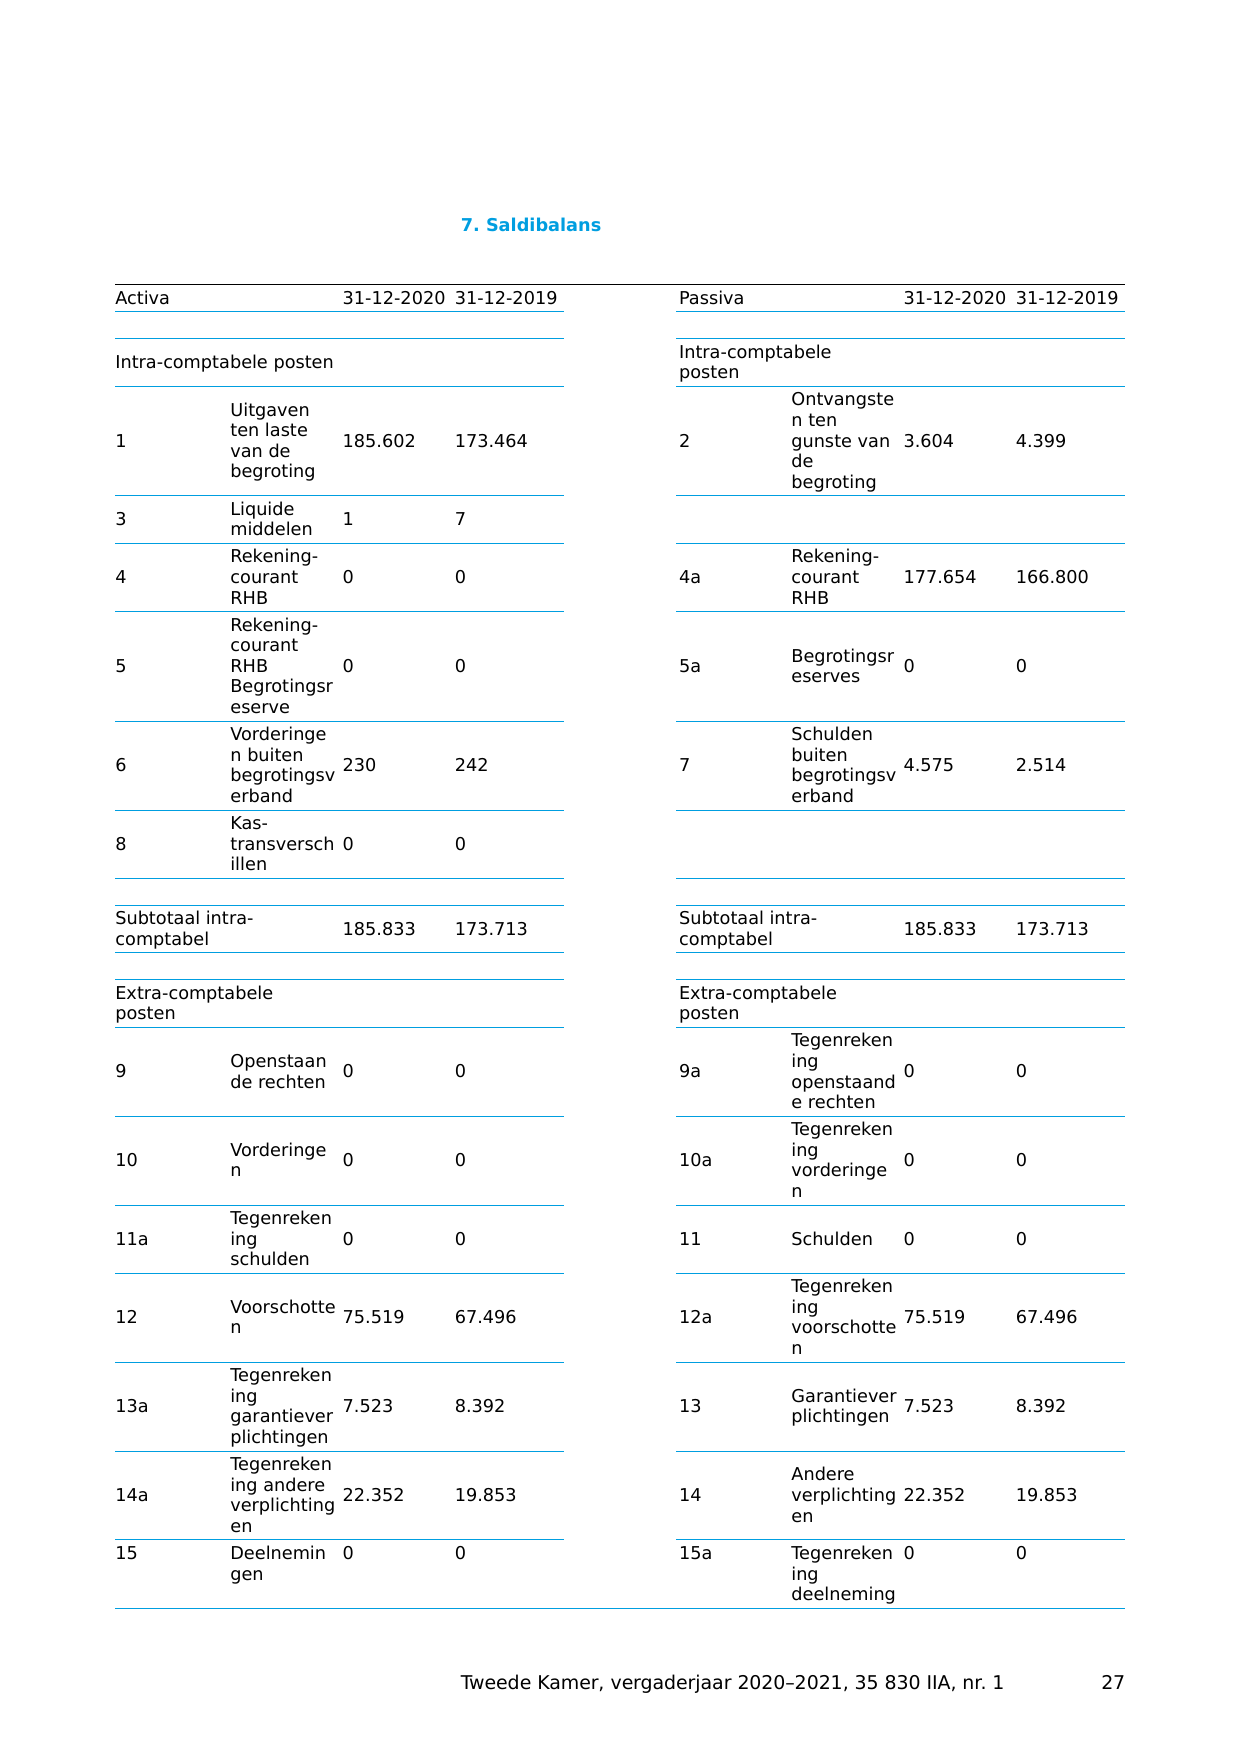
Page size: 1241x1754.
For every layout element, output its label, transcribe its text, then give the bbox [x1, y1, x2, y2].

table_cell [900, 312, 1013, 338]
table_cell [452, 980, 564, 1027]
table_cell 75.519 [340, 1274, 452, 1362]
table_cell Rekening-courant RHB [227, 544, 339, 611]
table_cell [340, 980, 452, 1027]
table_cell [452, 312, 564, 338]
table_cell [788, 496, 900, 543]
table_cell 10a [676, 1117, 788, 1204]
table_cell Liquide middelen [227, 496, 339, 543]
table_cell 8.392 [452, 1363, 564, 1451]
table_cell [452, 879, 564, 905]
table_cell [1013, 811, 1125, 878]
table_cell Subtotaal intra-comptabel [676, 906, 900, 952]
table_cell 0 [340, 612, 452, 721]
table_cell Uitgaven ten laste van de begroting [227, 387, 339, 495]
table_cell [676, 879, 788, 905]
table_cell 0 [452, 544, 564, 611]
table_cell Intra-comptabele posten [676, 339, 900, 386]
table_cell 8.392 [1013, 1363, 1125, 1451]
table_cell [340, 879, 452, 905]
table_cell 6 [115, 722, 227, 809]
table_cell Ontvangsten ten gunste van de begroting [788, 387, 900, 495]
table_cell 0 [452, 1117, 564, 1204]
table_cell 185.602 [340, 387, 452, 495]
table_cell 0 [340, 1206, 452, 1273]
table_cell 0 [452, 1206, 564, 1273]
table_cell [340, 339, 452, 386]
table_cell 8 [115, 811, 227, 878]
table_cell 177.654 [900, 544, 1013, 611]
table_cell 9 [115, 1028, 227, 1116]
table_cell 5a [676, 612, 788, 721]
table_cell 7.523 [340, 1363, 452, 1451]
table_cell 15 [115, 1540, 227, 1608]
table_cell 14 [676, 1452, 788, 1539]
table_cell 7.523 [900, 1363, 1013, 1451]
table_cell 10 [115, 1117, 227, 1204]
table_cell 7 [452, 496, 564, 543]
table_cell [1013, 339, 1125, 386]
table_cell 0 [340, 811, 452, 878]
table_cell 4a [676, 544, 788, 611]
table_cell 31-12-2020 [900, 285, 1013, 311]
table_cell 185.833 [340, 906, 452, 952]
table_cell 0 [900, 1540, 1013, 1608]
table_cell [900, 339, 1013, 386]
table_cell [788, 879, 900, 905]
table_cell Tegenrekening schulden [227, 1206, 339, 1273]
table_cell 173.713 [452, 906, 564, 952]
table_cell [227, 879, 339, 905]
table_cell 67.496 [1013, 1274, 1125, 1362]
table_cell 0 [900, 1117, 1013, 1204]
table_cell 11 [676, 1206, 788, 1273]
table_cell [900, 496, 1013, 543]
table_cell 15a [676, 1540, 788, 1608]
table_cell Passiva [676, 285, 900, 311]
table_cell Extra-comptabele posten [115, 980, 339, 1027]
table_cell Begrotingsreserves [788, 612, 900, 721]
table_cell Activa [115, 285, 339, 311]
table_cell Vorderingen buiten begrotingsverband [227, 722, 339, 809]
table_cell 0 [340, 1028, 452, 1116]
table_cell [1013, 496, 1125, 543]
table_cell [788, 953, 900, 979]
table_cell [676, 312, 788, 338]
table_cell [227, 312, 339, 338]
table_cell [340, 312, 452, 338]
table_cell 13 [676, 1363, 788, 1451]
table_cell Subtotaal intra-comptabel [115, 906, 339, 952]
table_cell 19.853 [452, 1452, 564, 1539]
table_cell 12 [115, 1274, 227, 1362]
table_cell 11a [115, 1206, 227, 1273]
table_cell [900, 980, 1013, 1027]
table_cell Garantieverplichtingen [788, 1363, 900, 1451]
table_cell [1013, 980, 1125, 1027]
table_cell [564, 285, 676, 1608]
table_cell Tegenrekening andere verplichtingen [227, 1452, 339, 1539]
table_cell 0 [340, 1117, 452, 1204]
table_cell Tegenrekening deelneming [788, 1540, 900, 1608]
table_cell 0 [900, 1028, 1013, 1116]
table_cell [788, 312, 900, 338]
table_cell [452, 339, 564, 386]
table_cell 19.853 [1013, 1452, 1125, 1539]
table_cell [227, 953, 339, 979]
table_cell Extra-comptabele posten [676, 980, 900, 1027]
table_cell Deelnemingen [227, 1540, 339, 1608]
table_cell 166.800 [1013, 544, 1125, 611]
table_cell [1013, 953, 1125, 979]
table_cell 0 [452, 1540, 564, 1608]
table_cell 242 [452, 722, 564, 809]
table_cell 173.713 [1013, 906, 1125, 952]
table_cell 0 [452, 811, 564, 878]
title 7. Saldibalans [461, 213, 1125, 236]
table_cell 31-12-2020 [340, 285, 452, 311]
table_cell Schulden buiten begrotingsverband [788, 722, 900, 809]
table_cell 0 [900, 612, 1013, 721]
table_cell [340, 953, 452, 979]
table_cell Voorschotten [227, 1274, 339, 1362]
table_cell 31-12-2019 [452, 285, 564, 311]
table_cell Intra-comptabele posten [115, 339, 339, 386]
table_cell 0 [1013, 1028, 1125, 1116]
table_cell 173.464 [452, 387, 564, 495]
table_cell 7 [676, 722, 788, 809]
table_cell 0 [900, 1206, 1013, 1273]
table_cell 9a [676, 1028, 788, 1116]
table_cell 0 [1013, 1117, 1125, 1204]
table_cell 3 [115, 496, 227, 543]
table_cell 0 [1013, 1540, 1125, 1608]
table_cell 2 [676, 387, 788, 495]
table_header Tabel 16 Saldibalans per 31 december 2020 van de Staten-Generaal (IIA) (bedragen x € 1.000) [115, 259, 1125, 284]
table_cell 22.352 [340, 1452, 452, 1539]
table_cell Rekening-courant RHB [788, 544, 900, 611]
table_cell 67.496 [452, 1274, 564, 1362]
table_cell [115, 879, 227, 905]
table_cell 185.833 [900, 906, 1013, 952]
table_cell [676, 496, 788, 543]
table_cell 3.604 [900, 387, 1013, 495]
table_cell 0 [452, 1028, 564, 1116]
table_cell 0 [1013, 1206, 1125, 1273]
table_cell 1 [115, 387, 227, 495]
table_cell 5 [115, 612, 227, 721]
table_cell [115, 312, 227, 338]
table_cell [900, 953, 1013, 979]
table_cell 4.575 [900, 722, 1013, 809]
table_cell 13a [115, 1363, 227, 1451]
table_cell 0 [340, 1540, 452, 1608]
table_cell [900, 879, 1013, 905]
table_cell Schulden [788, 1206, 900, 1273]
table_cell [900, 811, 1013, 878]
table_cell Tegenrekening openstaande rechten [788, 1028, 900, 1116]
table_cell [1013, 879, 1125, 905]
table_cell 0 [1013, 612, 1125, 721]
table_cell [788, 811, 900, 878]
table_cell 75.519 [900, 1274, 1013, 1362]
table_cell 22.352 [900, 1452, 1013, 1539]
table_cell [676, 811, 788, 878]
table_cell 14a [115, 1452, 227, 1539]
table_cell [1013, 312, 1125, 338]
table_cell Kas-transverschillen [227, 811, 339, 878]
table_cell 0 [452, 612, 564, 721]
table_cell 230 [340, 722, 452, 809]
table_cell Tegenrekening voorschotten [788, 1274, 900, 1362]
table_cell 0 [340, 544, 452, 611]
table_cell 1 [340, 496, 452, 543]
table_cell Openstaande rechten [227, 1028, 339, 1116]
table_cell 4.399 [1013, 387, 1125, 495]
table_cell [452, 953, 564, 979]
table_cell Rekening-courant RHB Begrotingsreserve [227, 612, 339, 721]
table_cell Tegenrekening vorderingen [788, 1117, 900, 1204]
table_cell Tegenrekening garantieverplichtingen [227, 1363, 339, 1451]
table_cell 31-12-2019 [1013, 285, 1125, 311]
table_cell 2.514 [1013, 722, 1125, 809]
table_cell Vorderingen [227, 1117, 339, 1204]
table_cell Andere verplichtingen [788, 1452, 900, 1539]
table_cell 12a [676, 1274, 788, 1362]
table_cell [676, 953, 788, 979]
table_cell 4 [115, 544, 227, 611]
table_cell [115, 953, 227, 979]
